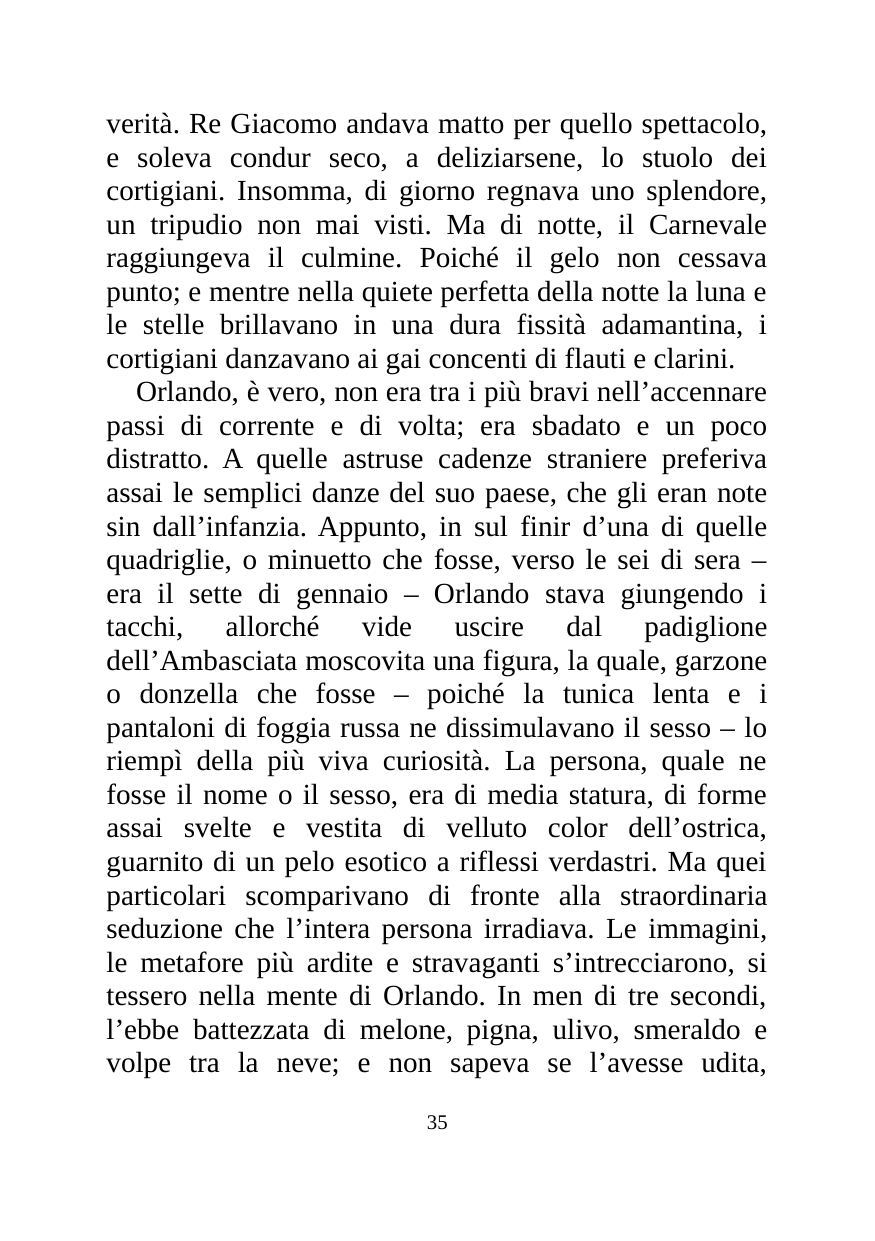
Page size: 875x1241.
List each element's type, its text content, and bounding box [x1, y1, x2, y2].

text verità. Re Giacomo andava matto per quello spettacolo, e soleva condur seco, a deliziarsene, lo stuolo dei cortigiani. Insomma, di giorno regnava uno splendore, un tripudio non mai visti. Ma di notte, il Carnevale raggiungeva il culmine. Poiché il gelo non cessava punto; e mentre nella quiete perfetta della notte la luna e le stelle brillavano in una dura fissità adamantina, i cortigiani danzavano ai gai concenti di flauti e clarini. [106, 106, 768, 374]
text Orlando, è vero, non era tra i più bravi nell’accennare passi di corrente e di volta; era sbadato e un poco distratto. A quelle astruse cadenze straniere preferiva assai le semplici danze del suo paese, che gli eran note sin dall’infanzia. Appunto, in sul finir d’una di quelle quadriglie, o minuetto che fosse, verso le sei di sera – era il sette di gennaio – Orlando stava giungendo i tacchi, allorché vide uscire dal padiglione dell’Ambasciata moscovita una figura, la quale, garzone o donzella che fosse – poiché la tunica lenta e i pantaloni di foggia russa ne dissimulavano il sesso – lo riempì della più viva curiosità. La persona, quale ne fosse il nome o il sesso, era di media statura, di forme assai svelte e vestita di velluto color dell’ostrica, guarnito di un pelo esotico a riflessi verdastri. Ma quei particolari scomparivano di fronte alla straordinaria seduzione che l’intera persona irradiava. Le immagini, le metafore più ardite e stravaganti s’intrecciarono, si tessero nella mente di Orlando. In men di tre secondi, l’ebbe battezzata di melone, pigna, ulivo, smeraldo e volpe tra la neve; e non sapeva se l’avesse udita, [106, 374, 768, 1079]
